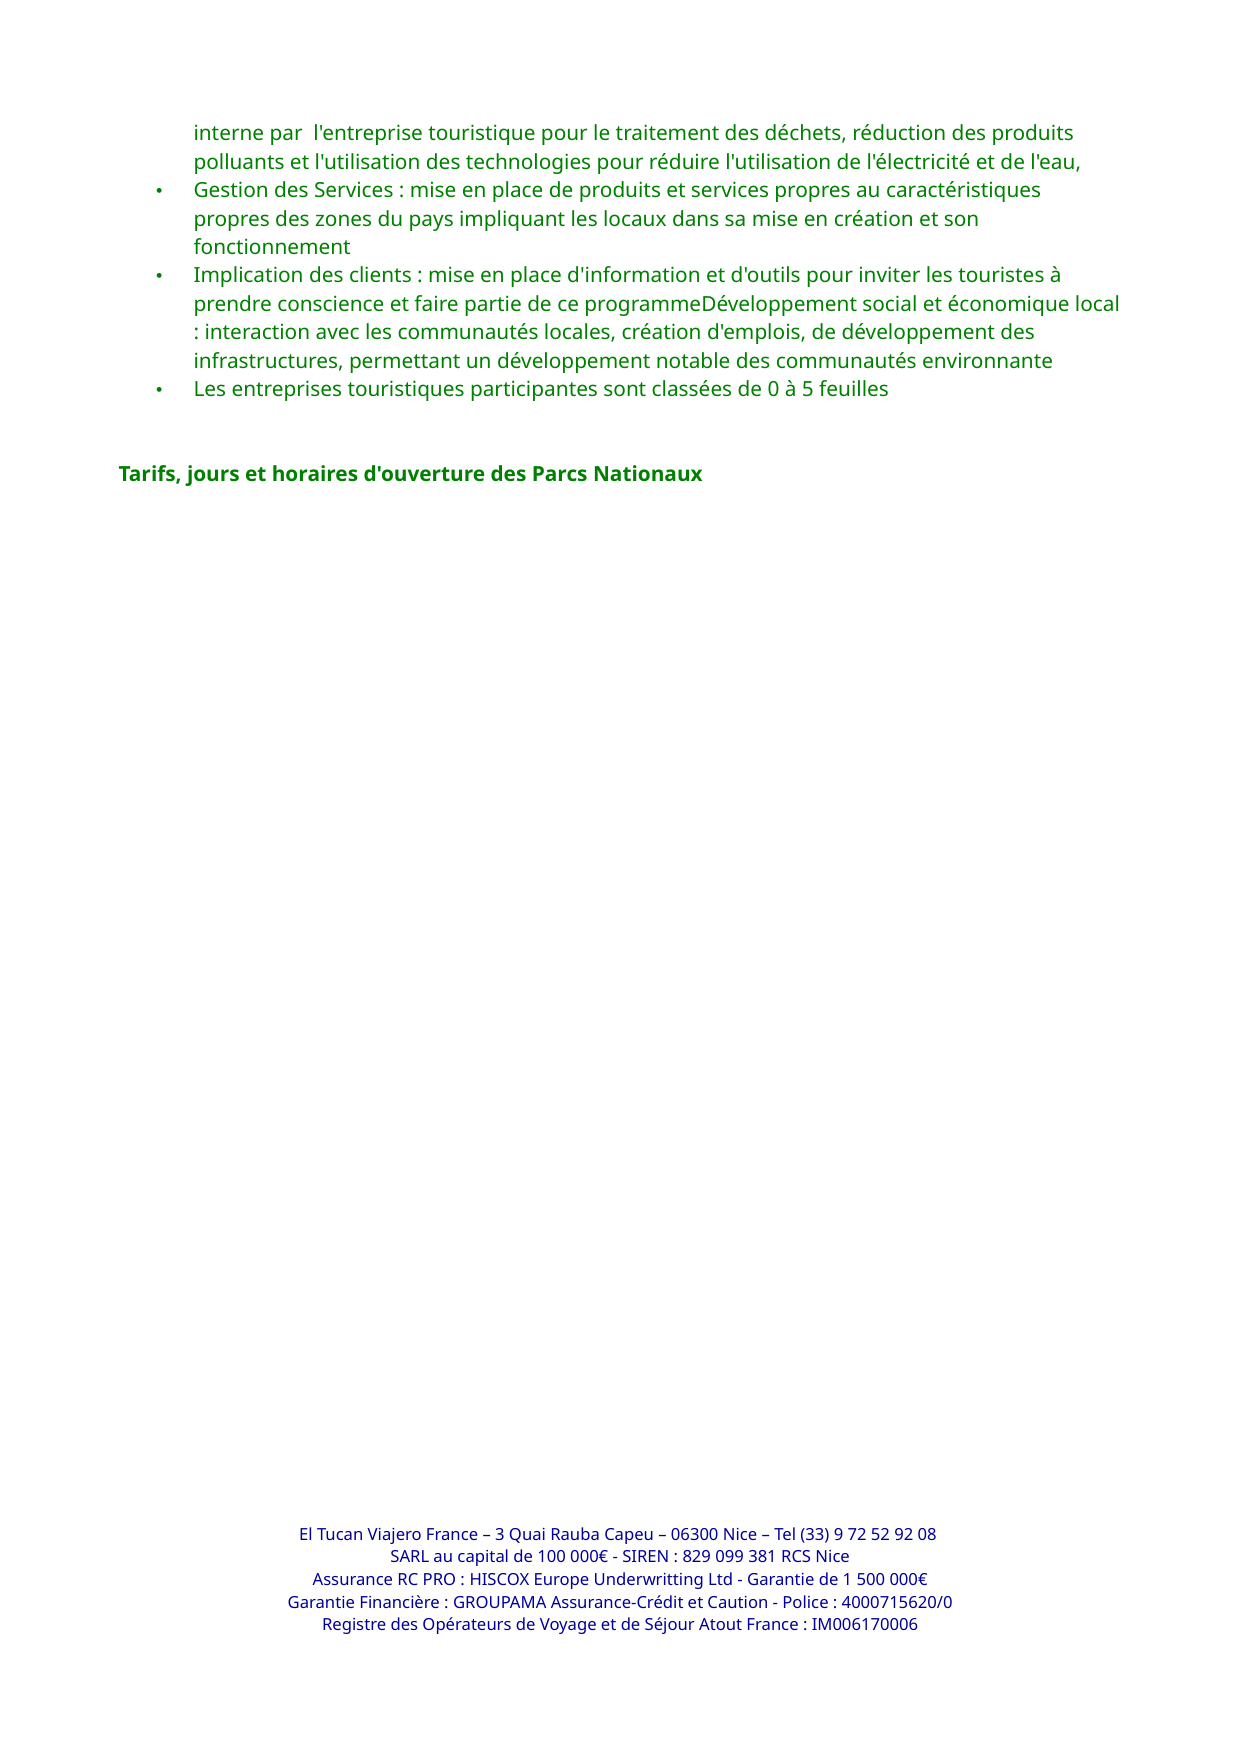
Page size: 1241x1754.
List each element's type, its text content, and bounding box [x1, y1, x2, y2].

list interne par l'entreprise touristique pour le traitement des déchets, réduction des produits polluants et l'utilisation des technologies pour réduire l'utilisation de l'électricité et de l'eau, [156, 118, 1122, 175]
list Gestion des Services : mise en place de produits et services propres au caractéristiques propres des zones du pays impliquant les locaux dans sa mise en création et son fonctionnement [156, 175, 1122, 261]
list Implication des clients : mise en place d'information et d'outils pour inviter les touristes à prendre conscience et faire partie de ce programmeDéveloppement social et économique local : interaction avec les communautés locales, création d'emplois, de développement des infrastructures, permettant un développement notable des communautés environnante [156, 261, 1122, 374]
list Les entreprises touristiques participantes sont classées de 0 à 5 feuilles [156, 374, 1122, 403]
text Tarifs, jours et horaires d'ouverture des Parcs Nationaux [118, 459, 1122, 488]
